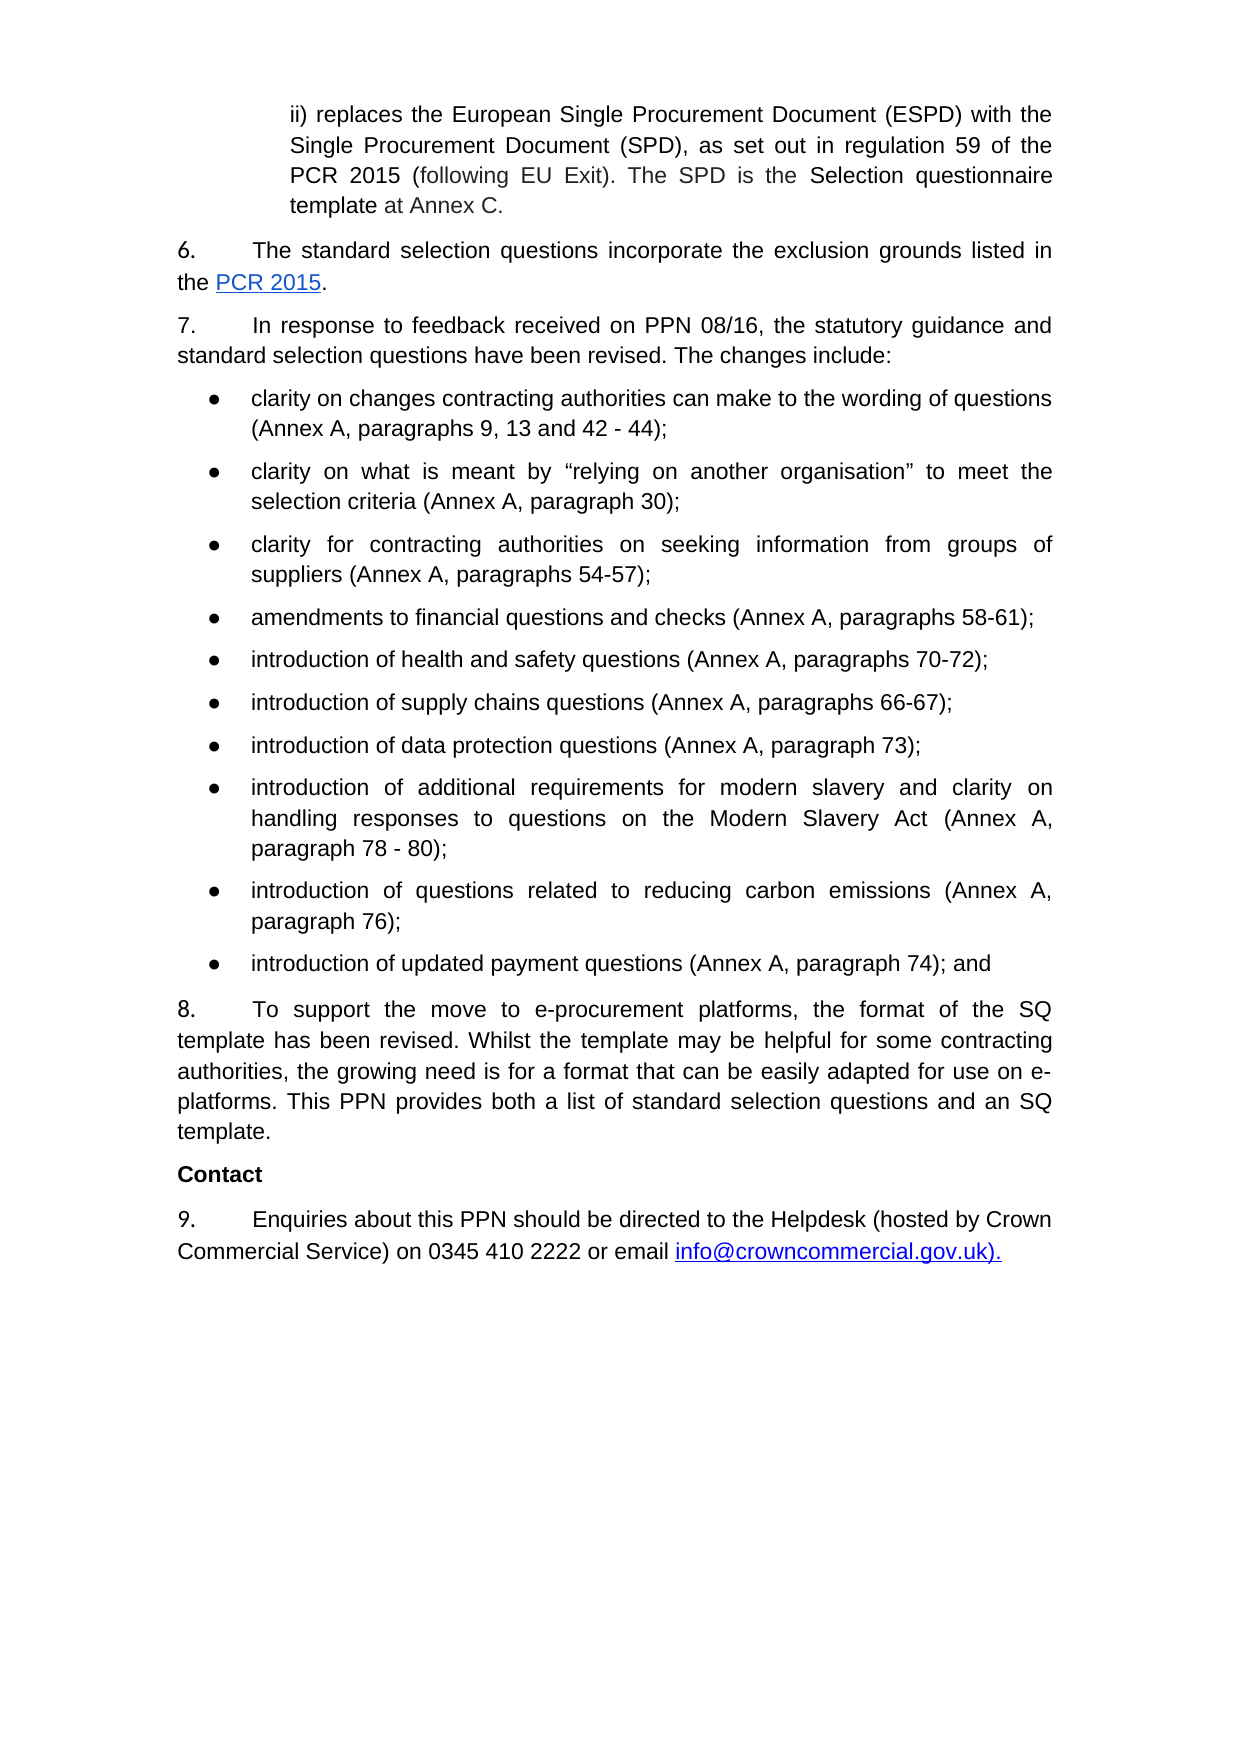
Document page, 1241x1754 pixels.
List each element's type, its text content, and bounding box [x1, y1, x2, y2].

list introduction of additional requirements for modern slavery and clarity on handling responses to questions on the Modern Slavery Act (Annex A, paragraph 78 - 80); [207, 774, 1053, 861]
list introduction of questions related to reducing carbon emissions (Annex A, paragraph 76); [207, 877, 1053, 934]
list introduction of data protection questions (Annex A, paragraph 73); [207, 732, 1053, 758]
list In response to feedback received on PPN 08/16, the statutory guidance and standard selection questions have been revised. The changes include: [177, 312, 1053, 368]
list clarity on changes contracting authorities can make to the wording of questions (Annex A, paragraphs 9, 13 and 42 - 44); [207, 385, 1053, 441]
list To support the move to e-procurement platforms, the format of the SQ template has been revised. Whilst the template may be helpful for some contracting authorities, the growing need is for a format that can be easily adapted for use on e-platforms. This PPN provides both a list of standard selection questions and an SQ template. [177, 993, 1053, 1144]
list introduction of health and safety questions (Annex A, paragraphs 70-72); [207, 646, 1053, 672]
list introduction of supply chains questions (Annex A, paragraphs 66-67); [207, 689, 1053, 715]
list clarity on what is meant by “relying on another organisation” to meet the selection criteria (Annex A, paragraph 30); [207, 458, 1053, 514]
list The standard selection questions incorporate the exclusion grounds listed in the PCR 2015. [177, 235, 1053, 295]
text ii) replaces the European Single Procurement Document (ESPD) with the Single Procurement Document (SPD), as set out in regulation 59 of the PCR 2015 (following EU Exit). The SPD is the Selection questionnaire template at Annex C. [289, 101, 1053, 218]
list amendments to financial questions and checks (Annex A, paragraphs 58-61); [207, 603, 1053, 630]
list clarity for contracting authorities on seeking information from groups of suppliers (Annex A, paragraphs 54-57); [207, 531, 1053, 587]
text Contact [177, 1161, 1053, 1187]
list Enquiries about this PPN should be directed to the Helpdesk (hosted by Crown Commercial Service) on 0345 410 2222 or email info@crowncommercial.gov.uk). [177, 1203, 1053, 1264]
list introduction of updated payment questions (Annex A, paragraph 74); and [207, 950, 1053, 977]
